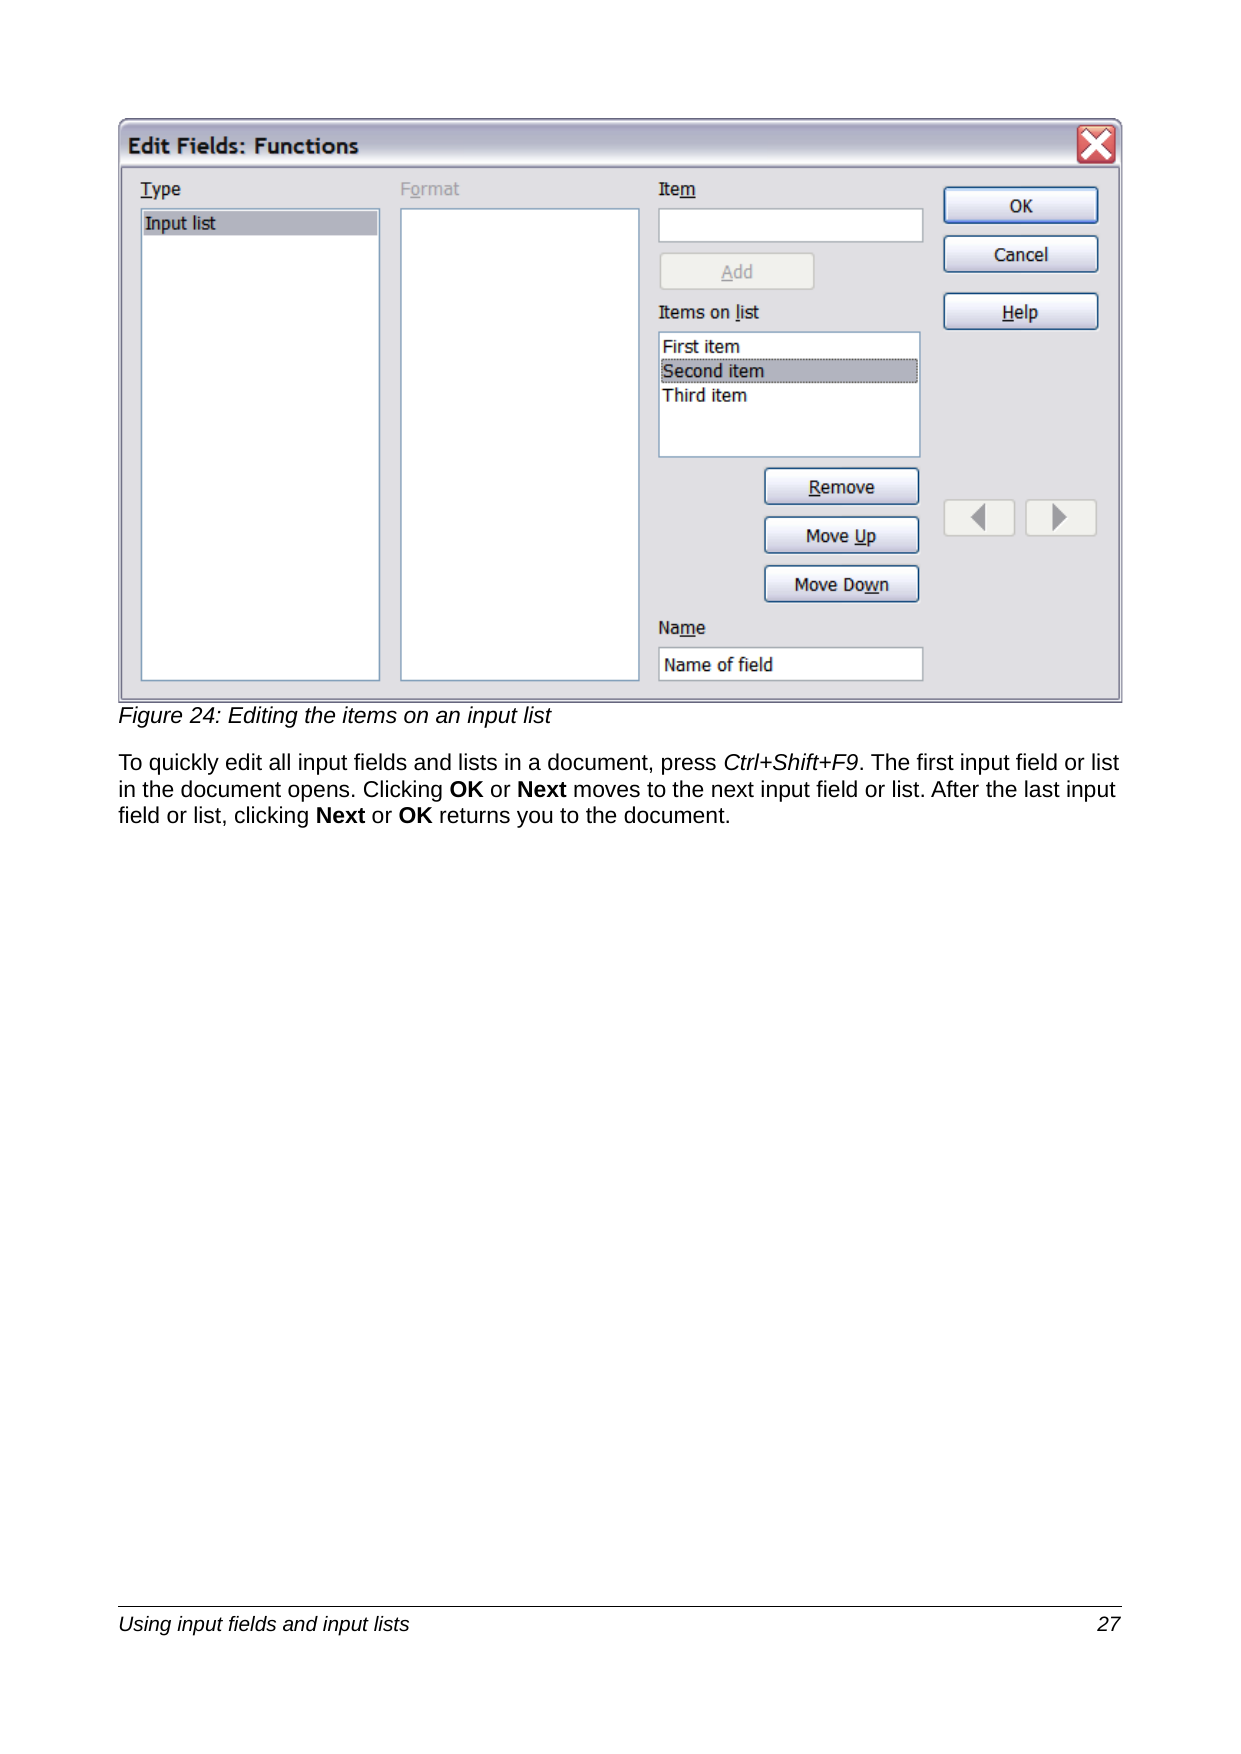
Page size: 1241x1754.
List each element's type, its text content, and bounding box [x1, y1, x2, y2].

text To quickly edit all input fields and lists in a document, press Ctrl+Shift+F9. The first input field or list in the document opens. Clicking OK or Next moves to the next input field or list. After the last input field or list, clicking Next or OK returns you to the document. [118, 749, 1122, 828]
text Figure 24: Editing the items on an input list [118, 703, 1122, 729]
picture [118, 118, 1123, 703]
